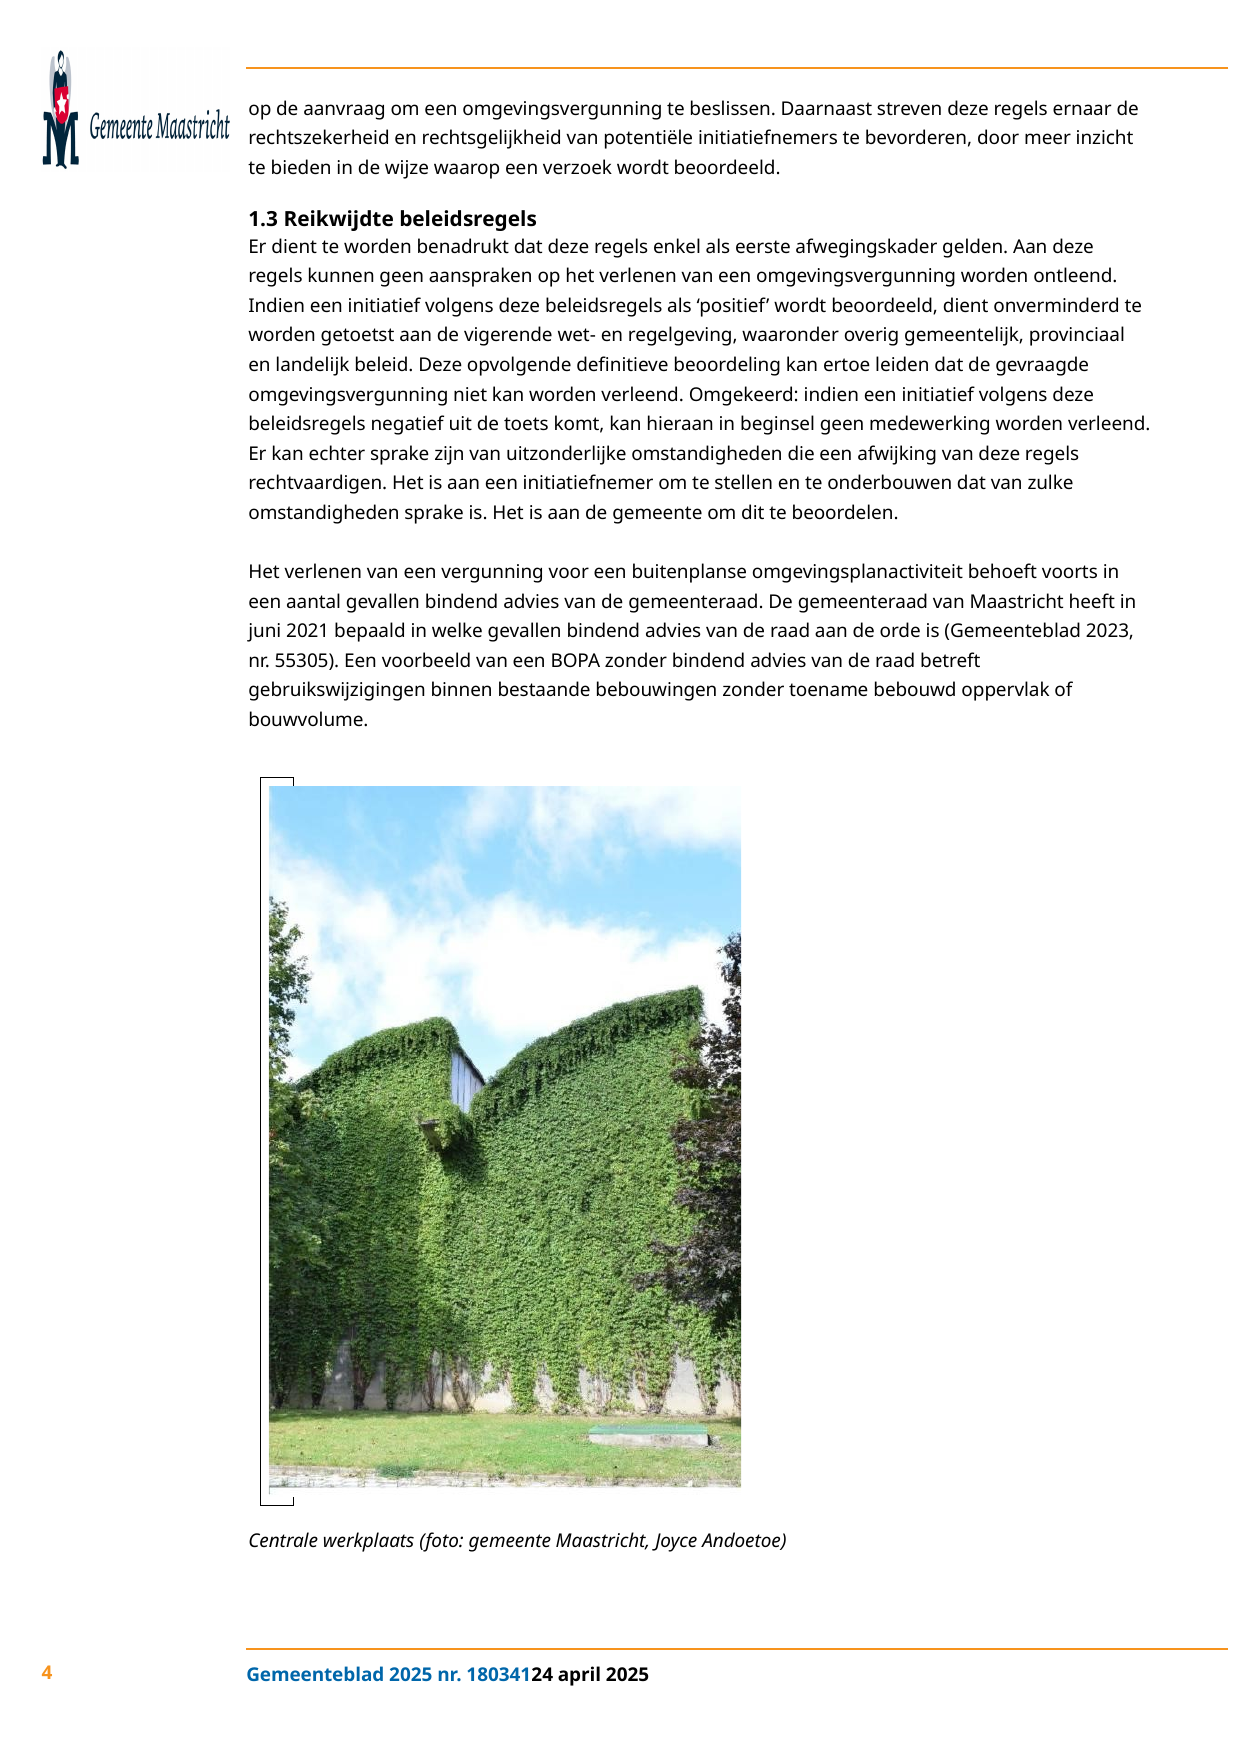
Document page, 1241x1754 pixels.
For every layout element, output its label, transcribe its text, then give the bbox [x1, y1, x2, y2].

text 1.3 Reikwijdte beleidsregels [248, 204, 1152, 233]
text op de aanvraag om een omgevingsvergunning te beslissen. Daarnaast streven deze regels ernaar de rechtszekerheid en rechtsgelijkheid van potentiële initiatiefnemers te bevorderen, door meer inzicht te bieden in de wijze waarop een verzoek wordt beoordeeld. [248, 95, 1152, 180]
picture [41, 47, 231, 172]
text Centrale werkplaats (foto: gemeente Maastricht, Joyce Andoetoe) [248, 1527, 1152, 1553]
text Het verlenen van een vergunning voor een buitenplanse omgevingsplanactiviteit behoeft voorts in een aantal gevallen bindend advies van de gemeenteraad. De gemeenteraad van Maastricht heeft in juni 2021 bepaald in welke gevallen bindend advies van de raad aan de orde is (Gemeenteblad 2023, nr. 55305). Een voorbeeld van een BOPA zonder bindend advies van de raad betreft gebruikswijzigingen binnen bestaande bebouwingen zonder toename bebouwd oppervlak of bouwvolume. [248, 558, 1152, 732]
picture [268, 786, 742, 1497]
text Er dient te worden benadrukt dat deze regels enkel als eerste afwegingskader gelden. Aan deze regels kunnen geen aanspraken op het verlenen van een omgevingsvergunning worden ontleend. Indien een initiatief volgens deze beleidsregels als ‘positief’ wordt beoordeeld, dient onverminderd te worden getoetst aan de vigerende wet- en regelgeving, waaronder overig gemeentelijk, provinciaal en landelijk beleid. Deze opvolgende definitieve beoordeling kan ertoe leiden dat de gevraagde omgevingsvergunning niet kan worden verleend. Omgekeerd: indien een initiatief volgens deze beleidsregels negatief uit de toets komt, kan hieraan in beginsel geen medewerking worden verleend. Er kan echter sprake zijn van uitzonderlijke omstandigheden die een afwijking van deze regels rechtvaardigen. Het is aan een initiatiefnemer om te stellen en te onderbouwen dat van zulke omstandigheden sprake is. Het is aan de gemeente om dit te beoordelen. [248, 233, 1152, 525]
